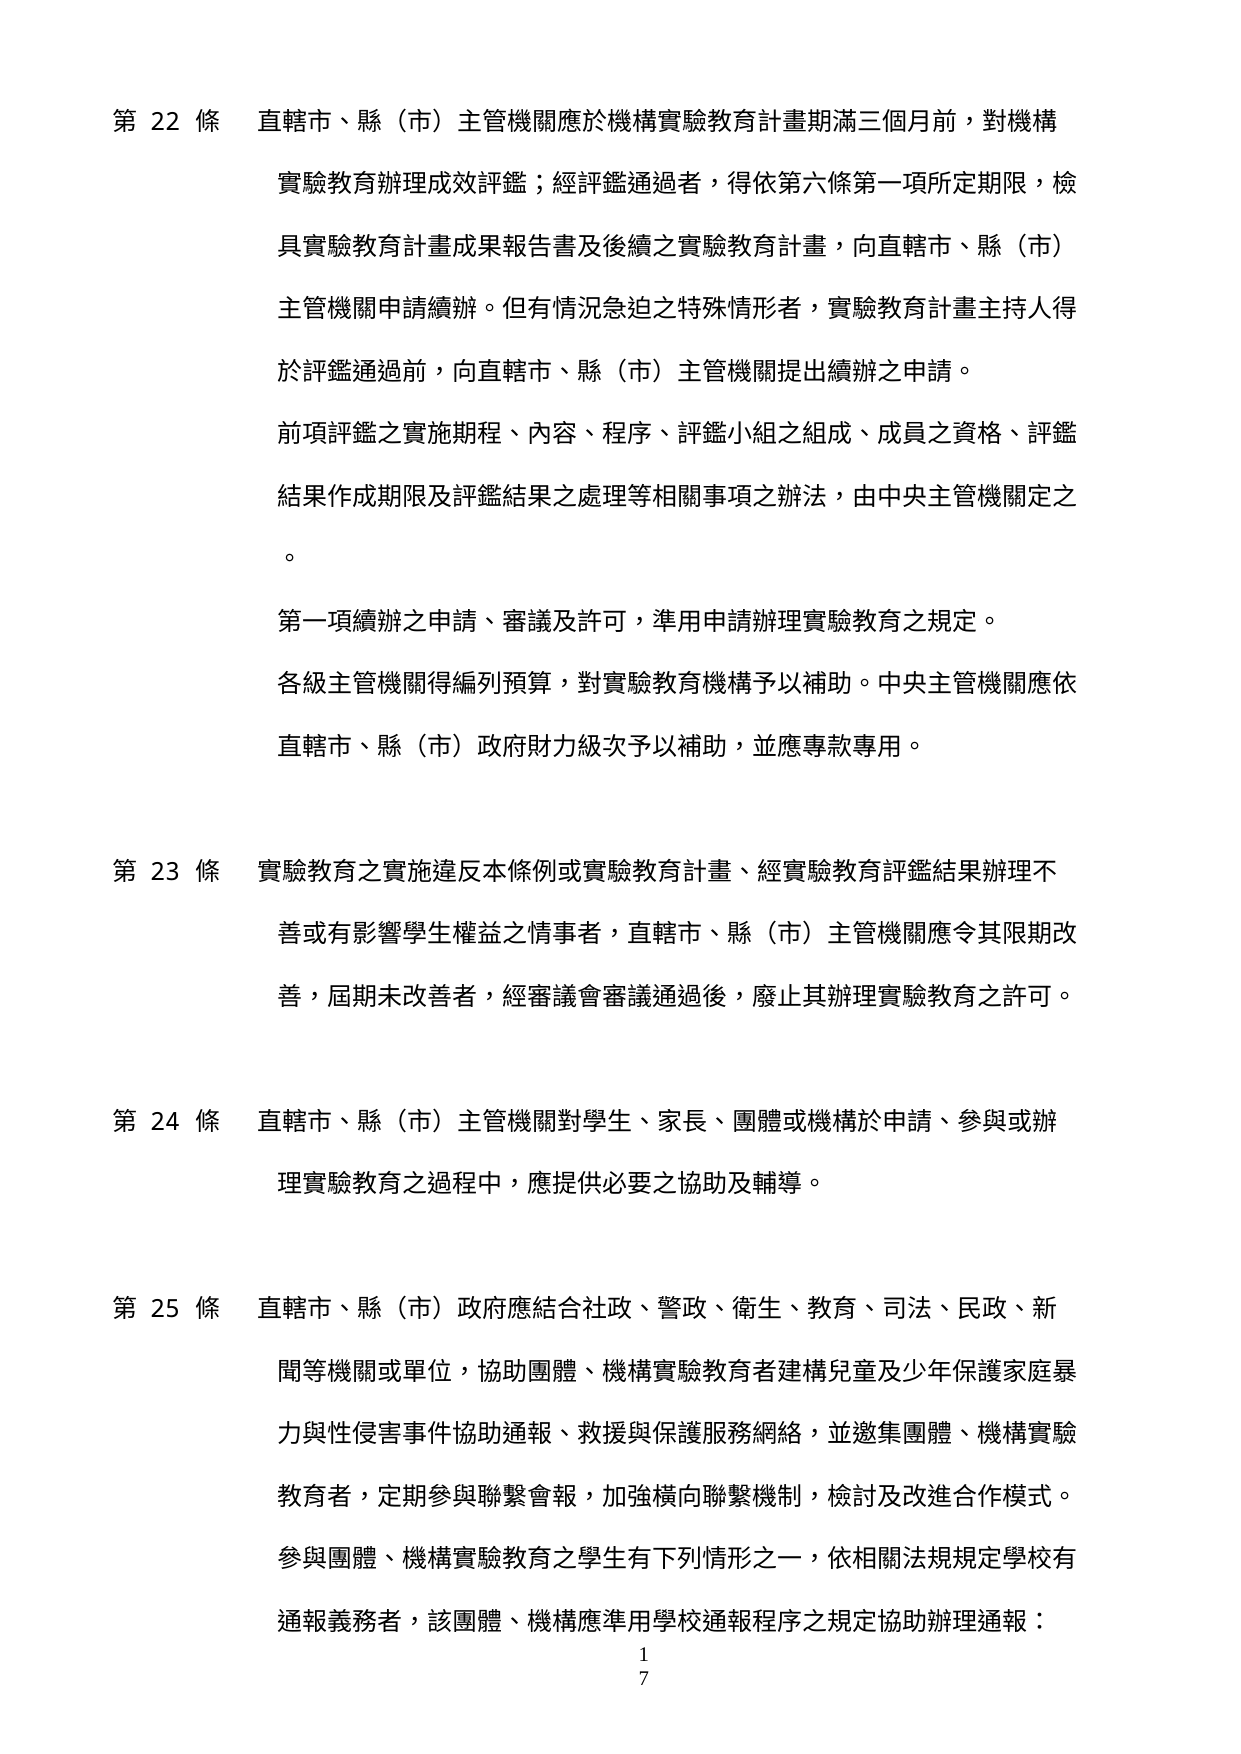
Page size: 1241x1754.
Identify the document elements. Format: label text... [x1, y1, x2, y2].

text 直轄市、縣（市）政府財力級次予以補助，並應專款專用。 [112, 703, 1167, 765]
text 。 [112, 515, 1167, 578]
text 實驗教育辦理成效評鑑；經評鑑通過者，得依第六條第一項所定期限，檢 [112, 140, 1167, 203]
text 參與團體、機構實驗教育之學生有下列情形之一，依相關法規規定學校有 [112, 1515, 1167, 1578]
text 前項評鑑之實施期程、內容、程序、評鑑小組之組成、成員之資格、評鑑 [112, 390, 1167, 453]
text 理實驗教育之過程中，應提供必要之協助及輔導。 [112, 1140, 1167, 1203]
text 通報義務者，該團體、機構應準用學校通報程序之規定協助辦理通報： [112, 1578, 1167, 1640]
text 第 25 條 直轄市、縣（市）政府應結合社政、警政、衛生、教育、司法、民政、新 [112, 1265, 1167, 1328]
text 善，屆期未改善者，經審議會審議通過後，廢止其辦理實驗教育之許可。 [112, 953, 1167, 1015]
text 力與性侵害事件協助通報、救援與保護服務網絡，並邀集團體、機構實驗 [112, 1390, 1167, 1453]
text 善或有影響學生權益之情事者，直轄市、縣（市）主管機關應令其限期改 [112, 890, 1167, 953]
text 第 22 條 直轄市、縣（市）主管機關應於機構實驗教育計畫期滿三個月前，對機構 [112, 78, 1167, 140]
text 各級主管機關得編列預算，對實驗教育機構予以補助。中央主管機關應依 [112, 640, 1167, 703]
text 具實驗教育計畫成果報告書及後續之實驗教育計畫，向直轄市、縣（市） [112, 203, 1167, 265]
text 第一項續辦之申請、審議及許可，準用申請辦理實驗教育之規定。 [112, 578, 1167, 640]
text 第 24 條 直轄市、縣（市）主管機關對學生、家長、團體或機構於申請、參與或辦 [112, 1078, 1167, 1140]
text 主管機關申請續辦。但有情況急迫之特殊情形者，實驗教育計畫主持人得 [112, 265, 1167, 328]
text 第 23 條 實驗教育之實施違反本條例或實驗教育計畫、經實驗教育評鑑結果辦理不 [112, 828, 1167, 890]
text 聞等機關或單位，協助團體、機構實驗教育者建構兒童及少年保護家庭暴 [112, 1328, 1167, 1390]
text 結果作成期限及評鑑結果之處理等相關事項之辦法，由中央主管機關定之 [112, 453, 1167, 515]
text 教育者，定期參與聯繫會報，加強橫向聯繫機制，檢討及改進合作模式。 [112, 1453, 1167, 1515]
text 於評鑑通過前，向直轄市、縣（市）主管機關提出續辦之申請。 [112, 328, 1167, 390]
